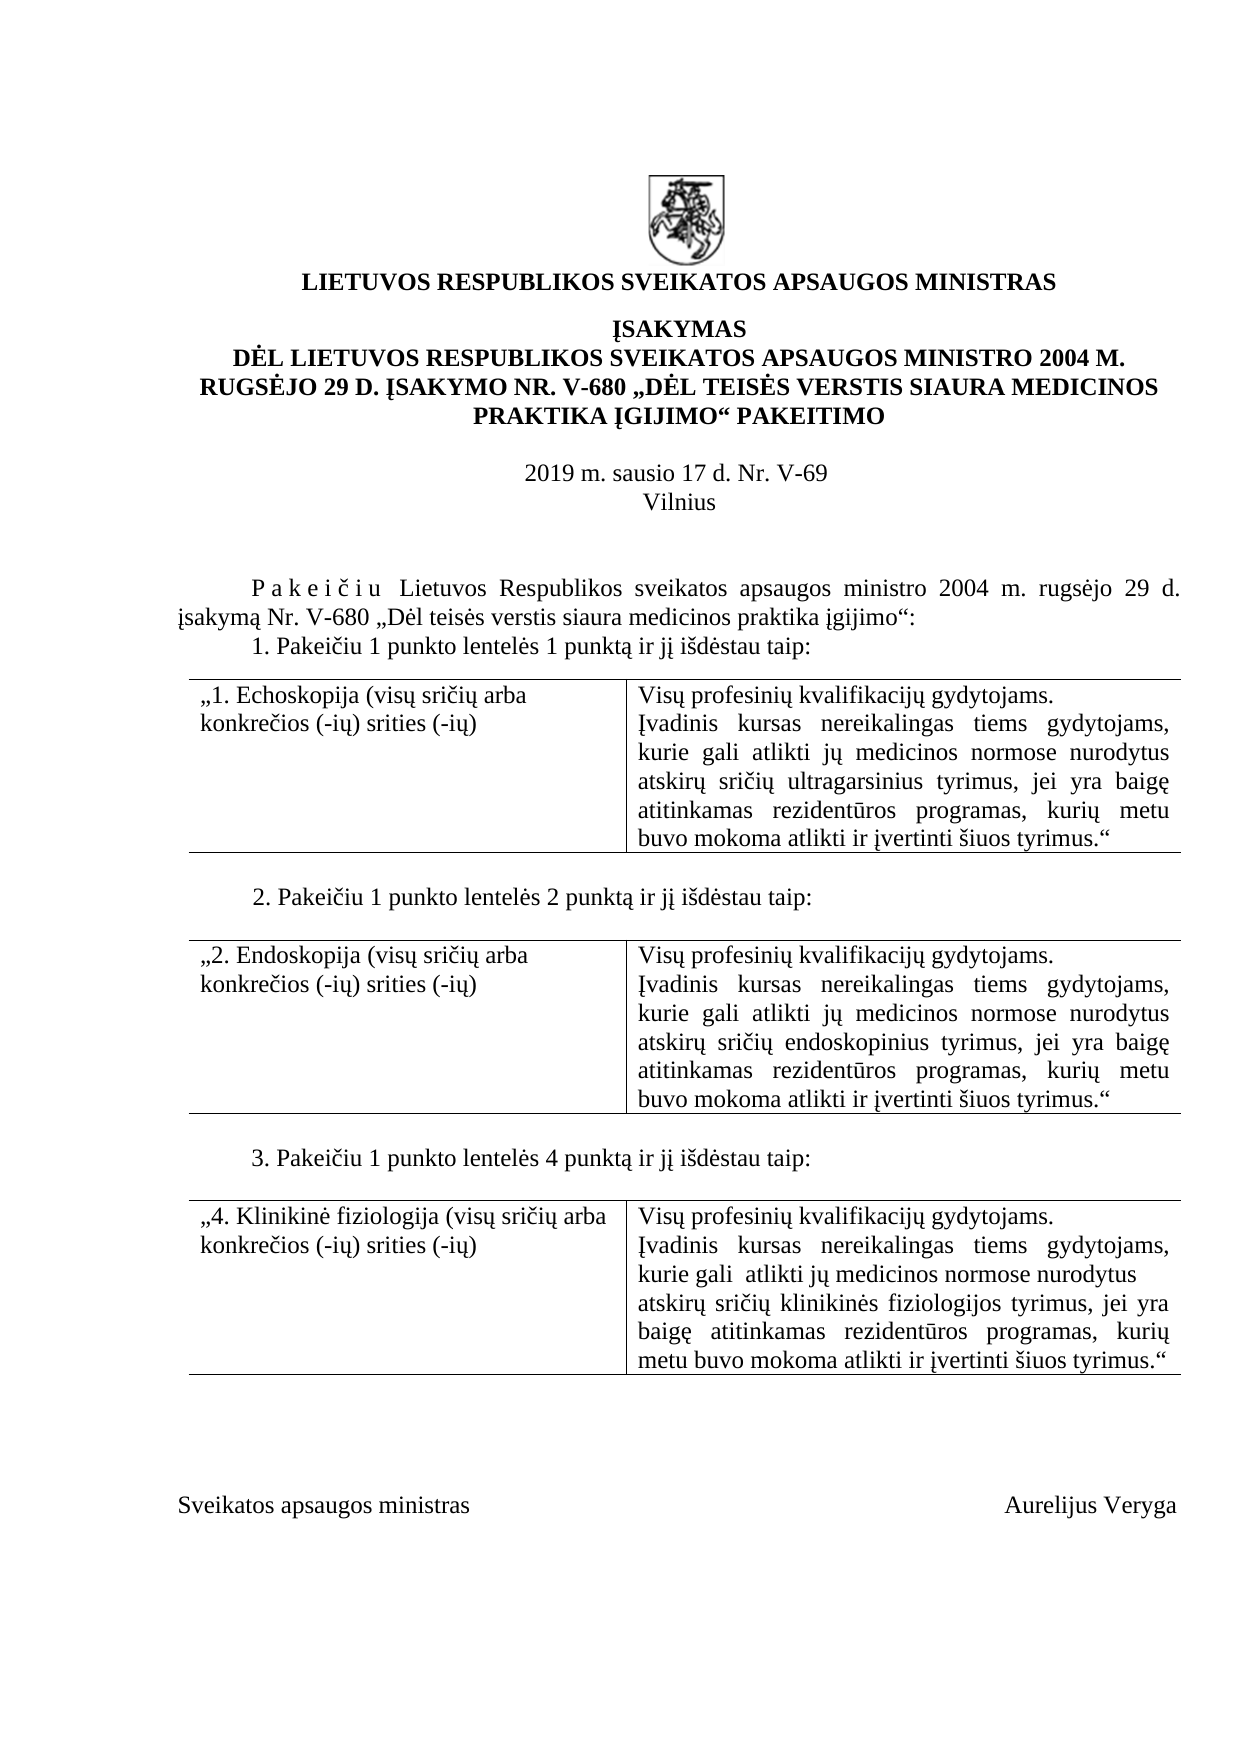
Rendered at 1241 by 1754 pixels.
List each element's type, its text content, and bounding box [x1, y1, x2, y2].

table_header „4. Klinikinė fiziologija (visų sričių arba konkrečios (-ių) srities (-ių) [189, 1201, 626, 1374]
text 2. Pakeičiu 1 punkto lentelės 2 punktą ir jį išdėstau taip: [177, 882, 1181, 911]
text 2019 m. sausio 17 d. Nr. V-69 [177, 458, 1181, 487]
text Sveikatos apsaugos ministras Aurelijus Veryga [177, 1490, 1181, 1519]
text LIETUVOS RESPUBLIKOS SVEIKATOS APSAUGOS MINISTRAS [177, 267, 1181, 295]
table_header Visų profesinių kvalifikacijų gydytojams. Įvadinis kursas nereikalingas tiems gydytojams, kurie gali atlikti jų medicinos normose nurodytus atskirų sričių endoskopinius tyrimus, jei yra baigę atitinkamas rezidentūros programas, kurių metu buvo mokoma atlikti ir įvertinti šiuos tyrimus.“ [627, 941, 1181, 1113]
text 1. Pakeičiu 1 punkto lentelės 1 punktą ir jį išdėstau taip: [177, 631, 1181, 659]
text Vilnius [177, 487, 1181, 516]
table_header „1. Echoskopija (visų sričių arba konkrečios (-ių) srities (-ių) [189, 680, 626, 852]
text 3. Pakeičiu 1 punkto lentelės 4 punktą ir jį išdėstau taip: [177, 1143, 1181, 1172]
table_header „2. Endoskopija (visų sričių arba konkrečios (-ių) srities (-ių) [189, 941, 626, 1113]
table_header Visų profesinių kvalifikacijų gydytojams. Įvadinis kursas nereikalingas tiems gydytojams, kurie gali atlikti jų medicinos normose nurodytus atskirų sričių klinikinės fiziologijos tyrimus, jei yra baigę atitinkamas rezidentūros programas, kurių metu buvo mokoma atlikti ir įvertinti šiuos tyrimus.“ [627, 1201, 1181, 1374]
text DĖL LIETUVOS RESPUBLIKOS SVEIKATOS APSAUGOS MINISTRO 2004 M. RUGSĖJO 29 D. ĮSAKYMO NR. V-680 „DĖL TEISĖS VERSTIS SIAURA MEDICINOS PRAKTIKA ĮGIJIMO“ PAKEITIMO [177, 343, 1181, 429]
table_header Visų profesinių kvalifikacijų gydytojams. Įvadinis kursas nereikalingas tiems gydytojams, kurie gali atlikti jų medicinos normose nurodytus atskirų sričių ultragarsinius tyrimus, jei yra baigę atitinkamas rezidentūros programas, kurių metu buvo mokoma atlikti ir įvertinti šiuos tyrimus.“ [627, 680, 1181, 852]
text Pakeičiu Lietuvos Respublikos sveikatos apsaugos ministro 2004 m. rugsėjo 29 d. įsakymą Nr. V-680 „Dėl teisės verstis siaura medicinos praktika įgijimo“: [177, 573, 1181, 631]
text ĮSAKYMAS [177, 314, 1181, 343]
